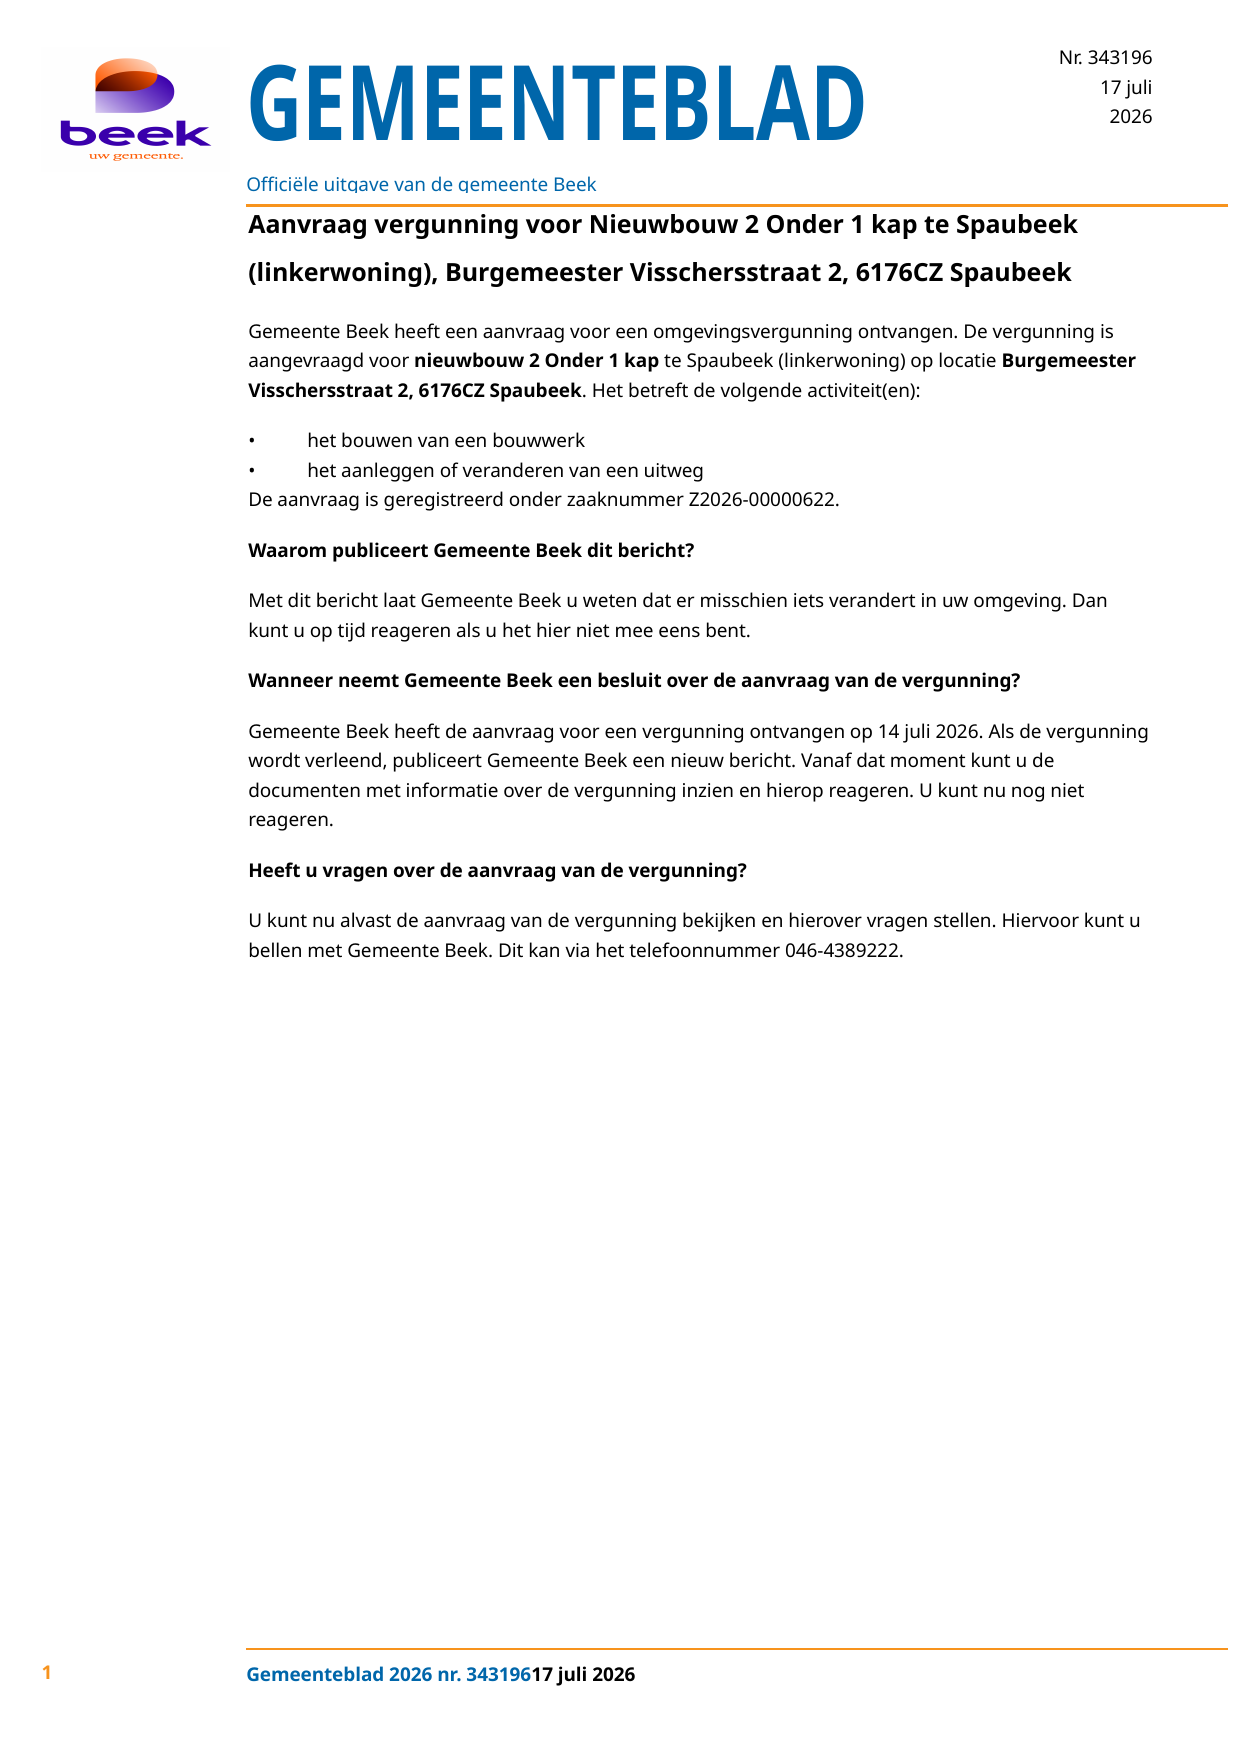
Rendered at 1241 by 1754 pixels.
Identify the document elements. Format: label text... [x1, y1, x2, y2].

text Gemeente Beek heeft de aanvraag voor een vergunning ontvangen op 14 juli 2026. Als de vergunning wordt verleend, publiceert Gemeente Beek een nieuw bericht. Vanaf dat moment kunt u de documenten met informatie over de vergunning inzien en hierop reageren. U kunt nu nog niet reageren. [248, 718, 1152, 832]
text Gemeente Beek heeft een aanvraag voor een omgevingsvergunning ontvangen. De vergunning is aangevraagd voor nieuwbouw 2 Onder 1 kap te Spaubeek (linkerwoning) op locatie Burgemeester Visschersstraat 2, 6176CZ Spaubeek. Het betreft de volgende activiteit(en): [248, 318, 1152, 403]
text Aanvraag vergunning voor Nieuwbouw 2 Onder 1 kap te Spaubeek (linkerwoning), Burgemeester Visschersstraat 2, 6176CZ Spaubeek [248, 207, 1152, 288]
text De aanvraag is geregistreerd onder zaaknummer Z2026-00000622. [248, 487, 1152, 512]
picture [41, 47, 231, 172]
text U kunt nu alvast de aanvraag van de vergunning bekijken en hierover vragen stellen. Hiervoor kunt u bellen met Gemeente Beek. Dit kan via het telefoonnummer 046-4389222. [248, 907, 1152, 963]
list het aanleggen of veranderen van een uitweg [248, 457, 1152, 483]
text Waarom publiceert Gemeente Beek dit bericht? [248, 537, 1152, 563]
text Heeft u vragen over de aanvraag van de vergunning? [248, 857, 1152, 883]
text Met dit bericht laat Gemeente Beek u weten dat er misschien iets verandert in uw omgeving. Dan kunt u op tijd reageren als u het hier niet mee eens bent. [248, 587, 1152, 643]
list het bouwen van een bouwwerk [248, 427, 1152, 453]
text Wanneer neemt Gemeente Beek een besluit over de aanvraag van de vergunning? [248, 667, 1152, 693]
